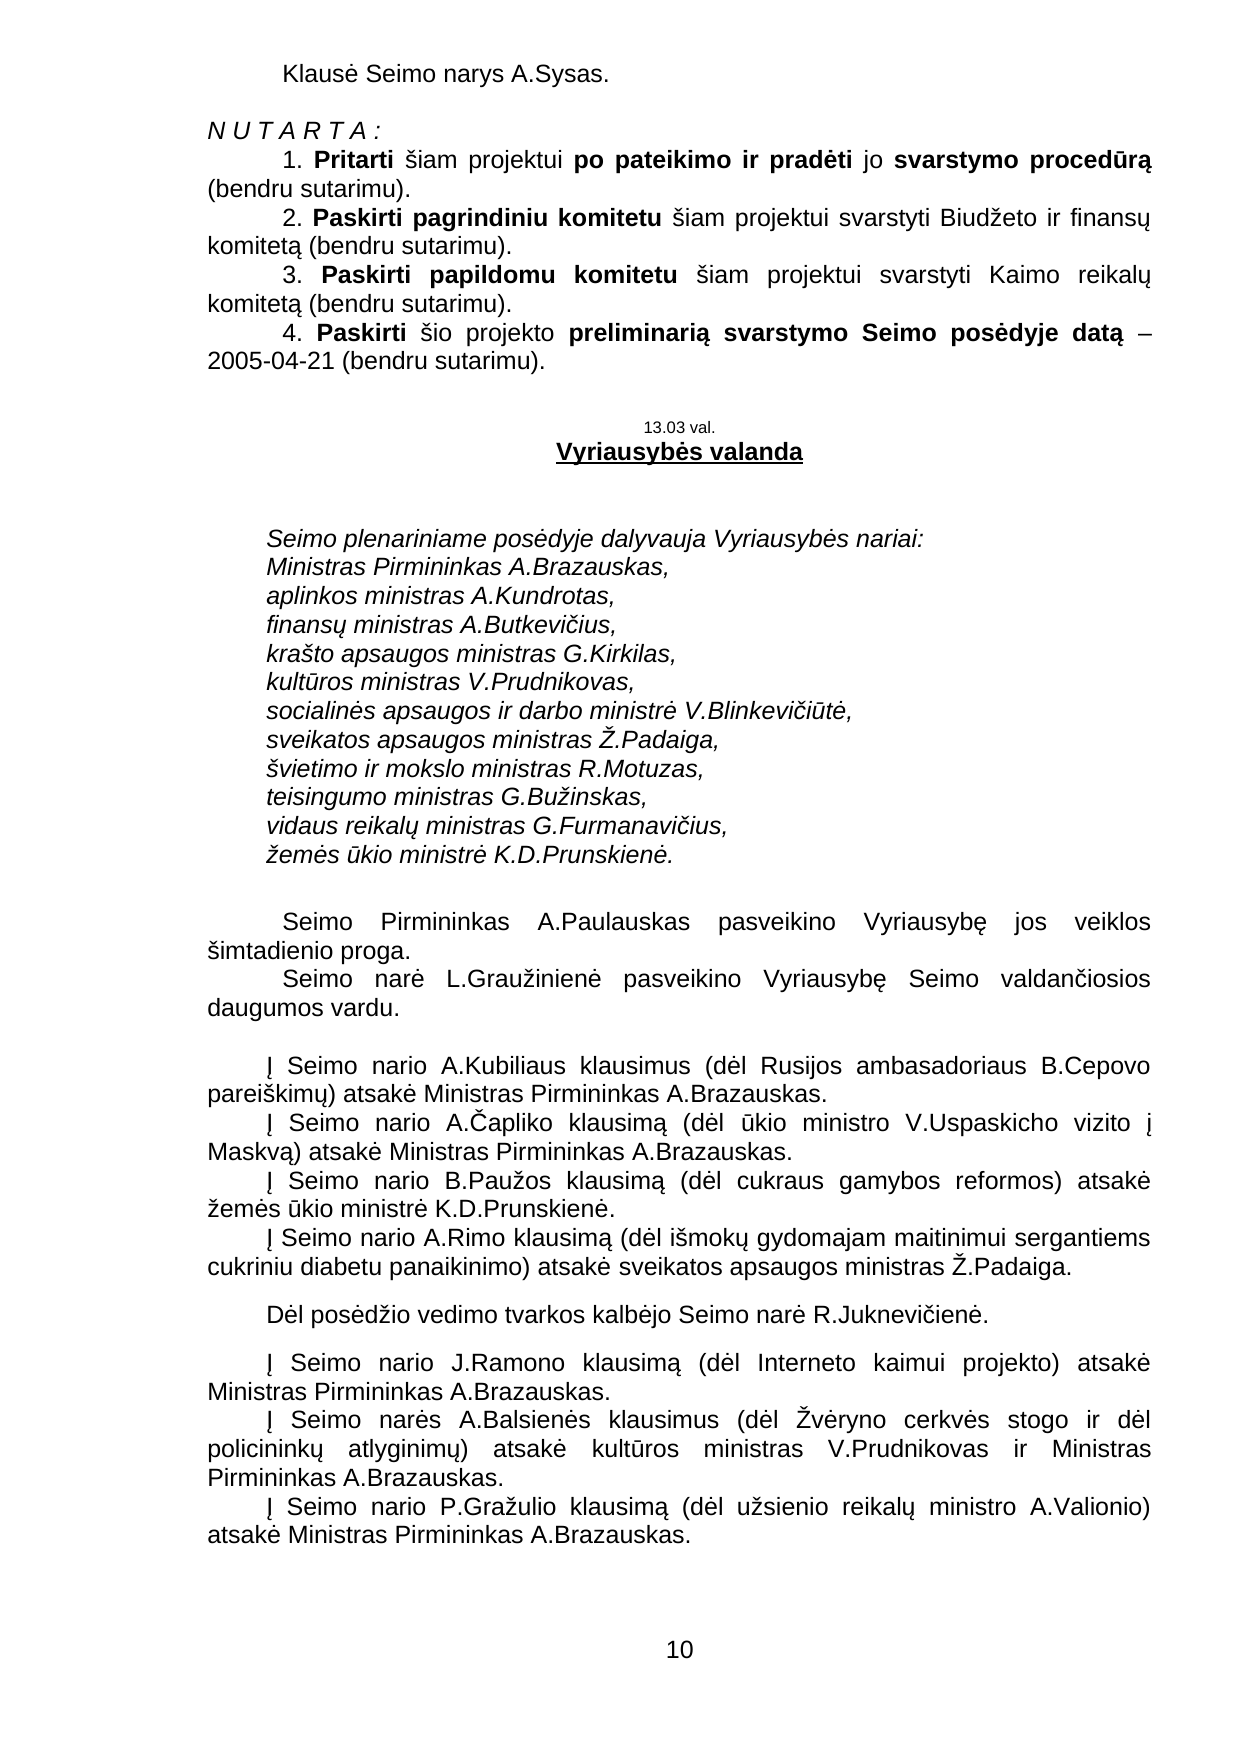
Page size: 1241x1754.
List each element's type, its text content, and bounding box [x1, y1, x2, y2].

text Į Seimo narės A.Balsienės klausimus (dėl Žvėryno cerkvės stogo ir dėl policininkų atlyginimų) atsakė kultūros ministras V.Prudnikovas ir Ministras Pirmininkas A.Brazauskas. [207, 1405, 1152, 1492]
text finansų ministras A.Butkevičius, [207, 610, 1152, 638]
text švietimo ir mokslo ministras R.Motuzas, [207, 753, 1152, 782]
text Seimo narė L.Graužinienė pasveikino Vyriausybę Seimo valdančiosios daugumos vardu. [207, 964, 1152, 1022]
text Ministras Pirmininkas A.Brazauskas, [207, 552, 1152, 581]
text Į Seimo nario A.Kubiliaus klausimus (dėl Rusijos ambasadoriaus B.Cepovo pareiškimų) atsakė Ministras Pirmininkas A.Brazauskas. [207, 1051, 1152, 1108]
text 2. Paskirti pagrindiniu komitetu šiam projektui svarstyti Biudžeto ir finansų komitetą (bendru sutarimu). [207, 202, 1152, 260]
text 4. Paskirti šio projekto preliminarią svarstymo Seimo posėdyje datą – 2005-04-21 (bendru sutarimu). [207, 317, 1152, 375]
text žemės ūkio ministrė K.D.Prunskienė. [207, 840, 1152, 868]
text teisingumo ministras G.Bužinskas, [207, 782, 1152, 811]
text Seimo Pirmininkas A.Paulauskas pasveikino Vyriausybę jos veiklos šimtadienio proga. [207, 907, 1152, 964]
text Į Seimo nario A.Čapliko klausimą (dėl ūkio ministro V.Uspaskicho vizito į Maskvą) atsakė Ministras Pirmininkas A.Brazauskas. [207, 1108, 1152, 1166]
text Klausė Seimo narys A.Sysas. [207, 59, 1152, 87]
text Į Seimo nario P.Gražulio klausimą (dėl užsienio reikalų ministro A.Valionio) atsakė Ministras Pirmininkas A.Brazauskas. [207, 1492, 1152, 1549]
text vidaus reikalų ministras G.Furmanavičius, [207, 811, 1152, 840]
text socialinės apsaugos ir darbo ministrė V.Blinkevičiūtė, [207, 696, 1152, 725]
text 13.03 val. [207, 418, 1152, 437]
text Į Seimo nario A.Rimo klausimą (dėl išmokų gydomajam maitinimui sergantiems cukriniu diabetu panaikinimo) atsakė sveikatos apsaugos ministras Ž.Padaiga. [207, 1223, 1152, 1281]
text N U T A R T A : [207, 116, 1152, 145]
text sveikatos apsaugos ministras Ž.Padaiga, [207, 725, 1152, 753]
text 1. Pritarti šiam projektui po pateikimo ir pradėti jo svarstymo procedūrą (bendru sutarimu). [207, 145, 1152, 202]
text kultūros ministras V.Prudnikovas, [207, 667, 1152, 696]
text Seimo plenariniame posėdyje dalyvauja Vyriausybės nariai: [207, 523, 1152, 552]
text krašto apsaugos ministras G.Kirkilas, [207, 638, 1152, 667]
subtitle Vyriausybės valanda [207, 437, 1152, 466]
text 3. Paskirti papildomu komitetu šiam projektui svarstyti Kaimo reikalų komitetą (bendru sutarimu). [207, 260, 1152, 317]
text aplinkos ministras A.Kundrotas, [207, 581, 1152, 610]
text Į Seimo nario J.Ramono klausimą (dėl Interneto kaimui projekto) atsakė Ministras Pirmininkas A.Brazauskas. [207, 1348, 1152, 1405]
text Į Seimo nario B.Paužos klausimą (dėl cukraus gamybos reformos) atsakė žemės ūkio ministrė K.D.Prunskienė. [207, 1166, 1152, 1223]
text Dėl posėdžio vedimo tvarkos kalbėjo Seimo narė R.Juknevičienė. [207, 1300, 1152, 1329]
